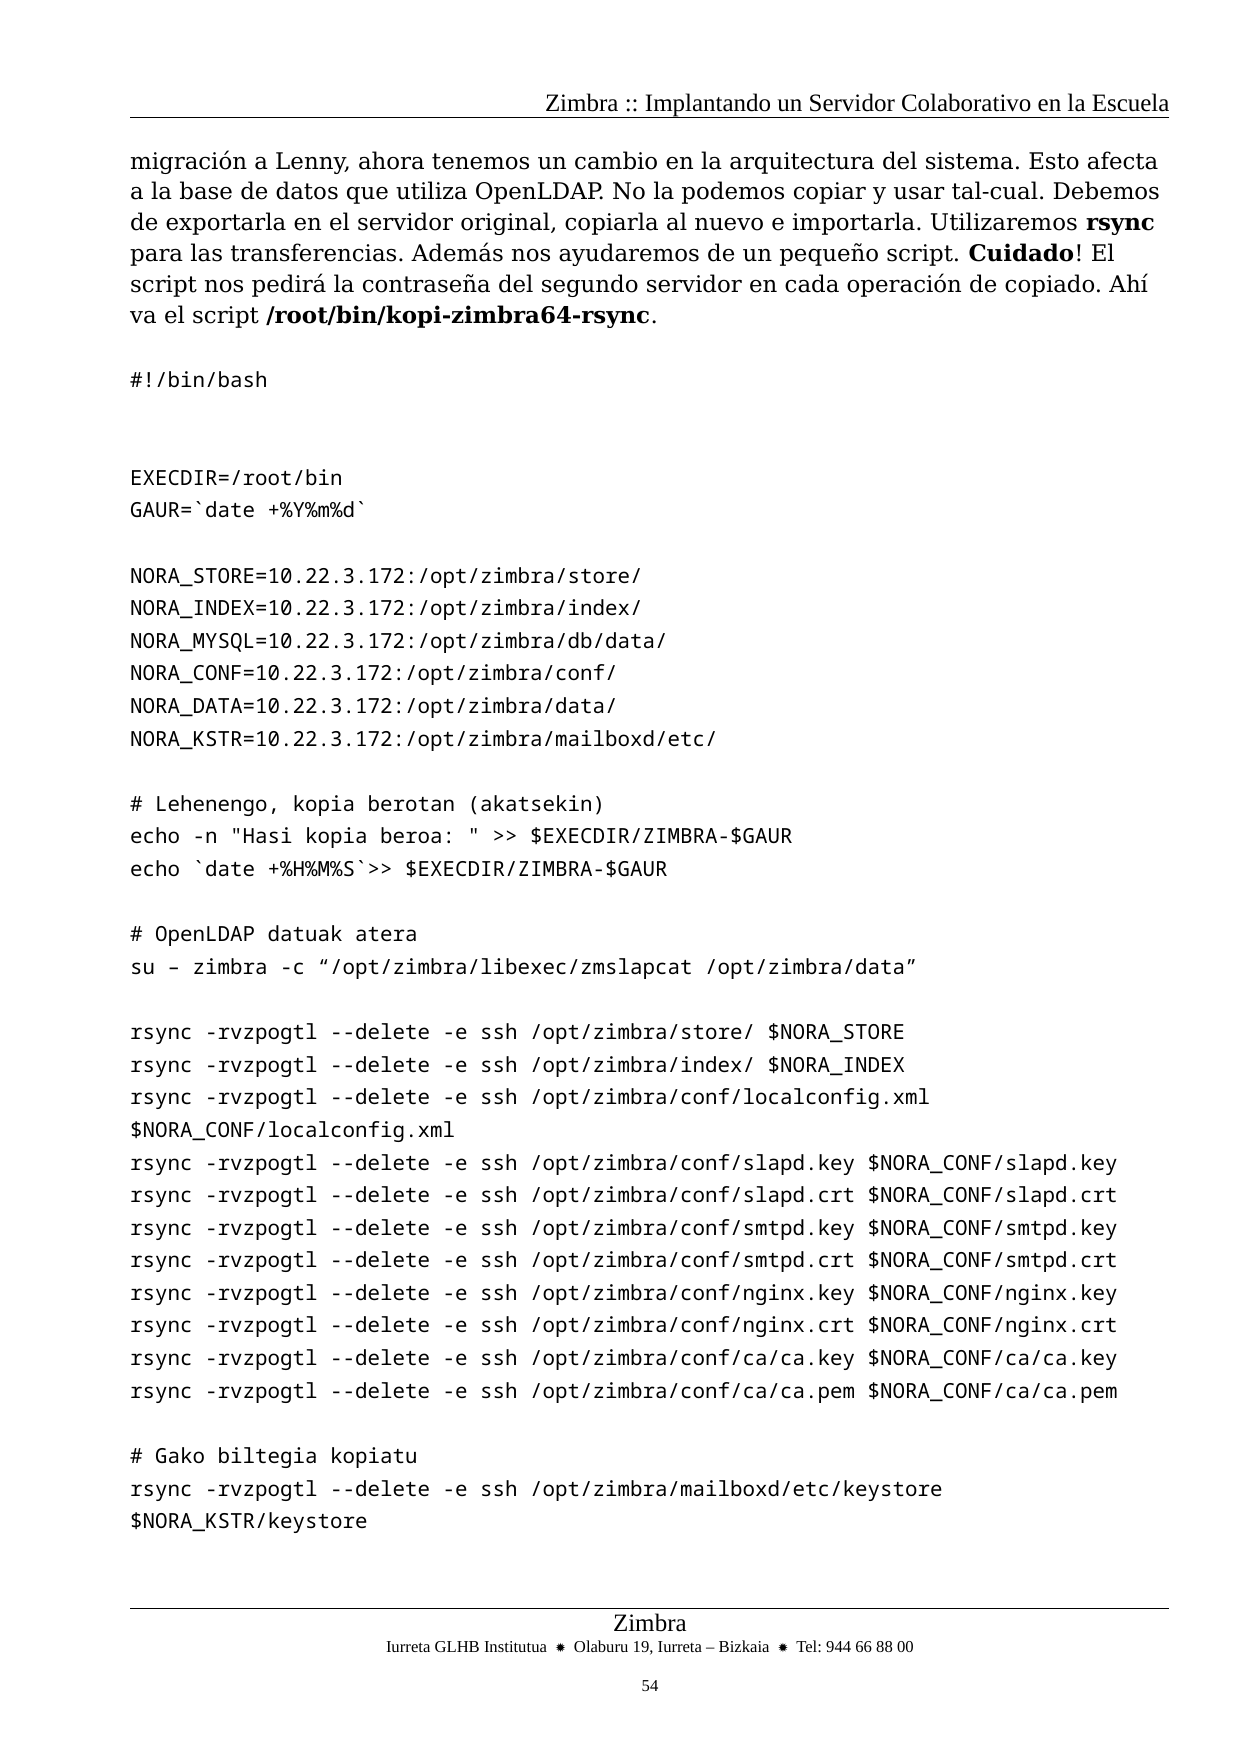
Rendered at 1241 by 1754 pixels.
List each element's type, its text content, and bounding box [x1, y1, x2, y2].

text rsync -rvzpogtl --delete -e ssh /opt/zimbra/conf/slapd.key $NORA_CONF/slapd.key [130, 1148, 1169, 1176]
text EXECDIR=/root/bin [130, 463, 1169, 491]
text rsync -rvzpogtl --delete -e ssh /opt/zimbra/store/ $NORA_STORE [130, 1017, 1169, 1046]
text rsync -rvzpogtl --delete -e ssh /opt/zimbra/conf/localconfig.xml $NORA_CONF/localconfig.xml [130, 1082, 1169, 1143]
text #!/bin/bash [130, 365, 1169, 393]
text # OpenLDAP datuak atera [130, 919, 1169, 948]
text # Lehenengo, kopia berotan (akatsekin) [130, 789, 1169, 817]
text NORA_INDEX=10.22.3.172:/opt/zimbra/index/ [130, 593, 1169, 622]
text rsync -rvzpogtl --delete -e ssh /opt/zimbra/conf/ca/ca.key $NORA_CONF/ca/ca.key [130, 1343, 1169, 1372]
text rsync -rvzpogtl --delete -e ssh /opt/zimbra/conf/slapd.crt $NORA_CONF/slapd.crt [130, 1180, 1169, 1209]
text NORA_KSTR=10.22.3.172:/opt/zimbra/mailboxd/etc/ [130, 724, 1169, 752]
text rsync -rvzpogtl --delete -e ssh /opt/zimbra/conf/smtpd.key $NORA_CONF/smtpd.key [130, 1213, 1169, 1241]
text rsync -rvzpogtl --delete -e ssh /opt/zimbra/mailboxd/etc/keystore $NORA_KSTR/keystore [130, 1474, 1169, 1535]
text rsync -rvzpogtl --delete -e ssh /opt/zimbra/conf/nginx.crt $NORA_CONF/nginx.crt [130, 1311, 1169, 1339]
text NORA_DATA=10.22.3.172:/opt/zimbra/data/ [130, 691, 1169, 719]
text GAUR=`date +%Y%m%d` [130, 496, 1169, 524]
text su – zimbra -c “/opt/zimbra/libexec/zmslapcat /opt/zimbra/data” [130, 952, 1169, 980]
text migración a Lenny, ahora tenemos un cambio en la arquitectura del sistema. Esto afecta a la base de datos que utiliza OpenLDAP. No la podemos copiar y usar tal-cual. Debemos de exportarla en el servidor original, copiarla al nuevo e importarla. Utilizaremos rsync para las transferencias. Además nos ayudaremos de un pequeño script. Cuidado! El script nos pedirá la contraseña del segundo servidor en cada operación de copiado. Ahí va el script /root/bin/kopi-zimbra64-rsync. [130, 148, 1169, 328]
text rsync -rvzpogtl --delete -e ssh /opt/zimbra/conf/ca/ca.pem $NORA_CONF/ca/ca.pem [130, 1376, 1169, 1404]
text rsync -rvzpogtl --delete -e ssh /opt/zimbra/index/ $NORA_INDEX [130, 1050, 1169, 1078]
text NORA_STORE=10.22.3.172:/opt/zimbra/store/ [130, 561, 1169, 589]
text echo `date +%H%M%S`>> $EXECDIR/ZIMBRA-$GAUR [130, 854, 1169, 883]
text # Gako biltegia kopiatu [130, 1441, 1169, 1469]
text NORA_MYSQL=10.22.3.172:/opt/zimbra/db/data/ [130, 626, 1169, 654]
text NORA_CONF=10.22.3.172:/opt/zimbra/conf/ [130, 658, 1169, 687]
text rsync -rvzpogtl --delete -e ssh /opt/zimbra/conf/smtpd.crt $NORA_CONF/smtpd.crt [130, 1245, 1169, 1274]
text echo -n "Hasi kopia beroa: " >> $EXECDIR/ZIMBRA-$GAUR [130, 822, 1169, 850]
text rsync -rvzpogtl --delete -e ssh /opt/zimbra/conf/nginx.key $NORA_CONF/nginx.key [130, 1278, 1169, 1306]
